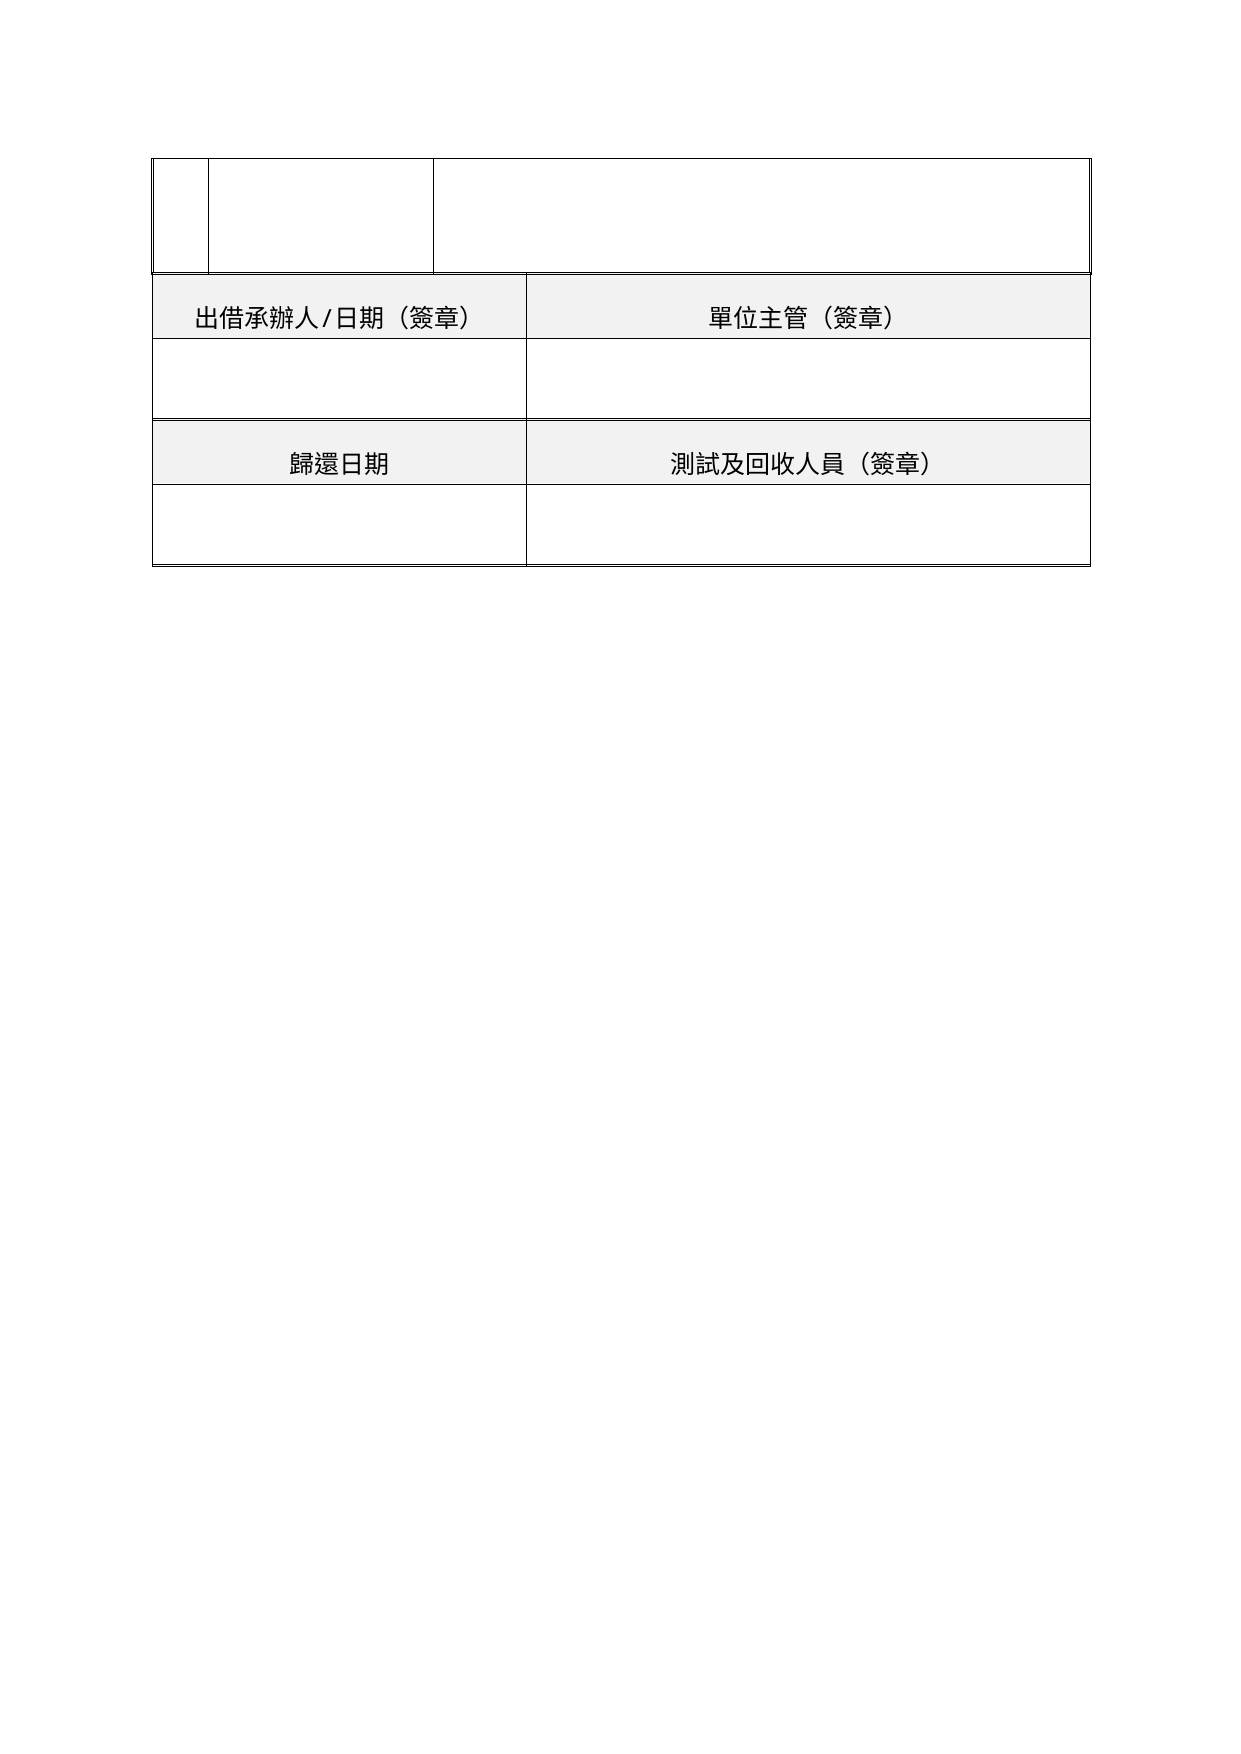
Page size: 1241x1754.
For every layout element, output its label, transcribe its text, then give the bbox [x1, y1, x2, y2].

table_cell 出借承辦人/日期（簽章） [153, 275, 526, 338]
table_cell [434, 159, 1089, 272]
table_cell [153, 485, 526, 563]
table_cell [209, 159, 433, 272]
table_cell [154, 159, 208, 272]
table_cell [527, 485, 1090, 563]
table_cell [153, 339, 526, 418]
table_cell [527, 339, 1090, 418]
table_cell 測試及回收人員（簽章） [527, 421, 1090, 483]
table_cell 歸還日期 [153, 421, 526, 483]
table_cell 單位主管（簽章） [527, 275, 1090, 338]
